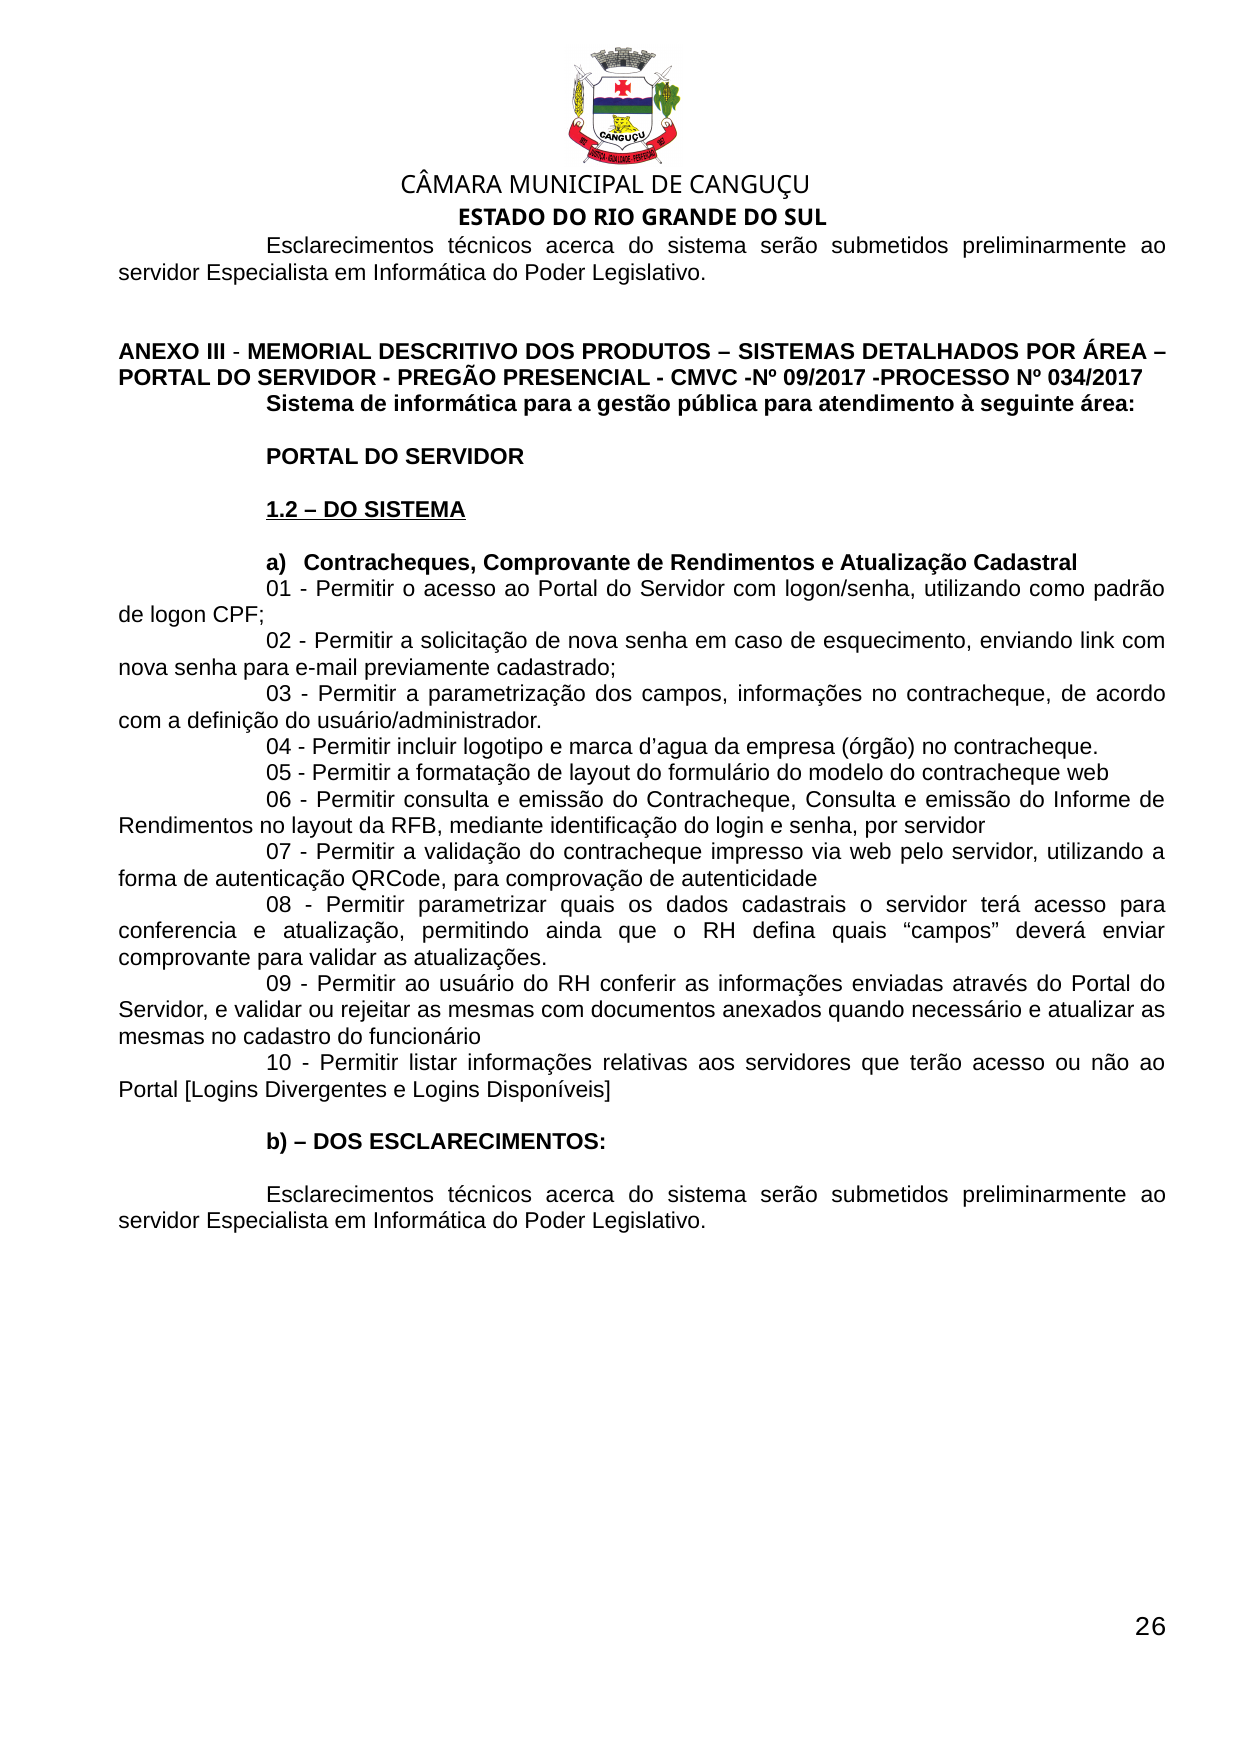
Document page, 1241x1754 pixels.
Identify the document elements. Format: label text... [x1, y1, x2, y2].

text PORTAL DO SERVIDOR [118, 443, 1166, 469]
text 09 - Permitir ao usuário do RH conferir as informações enviadas através do Portal do Servidor, e validar ou rejeitar as mesmas com documentos anexados quando necessário e atualizar as mesmas no cadastro do funcionário [118, 970, 1166, 1049]
text 06 - Permitir consulta e emissão do Contracheque, Consulta e emissão do Informe de Rendimentos no layout da RFB, mediante identificação do login e senha, por servidor [118, 786, 1166, 838]
text 03 - Permitir a parametrização dos campos, informações no contracheque, de acordo com a definição do usuário/administrador. [118, 680, 1166, 733]
text 1.2 – DO SISTEMA [118, 496, 1166, 522]
text 07 - Permitir a validação do contracheque impresso via web pelo servidor, utilizando a forma de autenticação QRCode, para comprovação de autenticidade [118, 838, 1166, 891]
picture [564, 44, 683, 167]
text Esclarecimentos técnicos acerca do sistema serão submetidos preliminarmente ao servidor Especialista em Informática do Poder Legislativo. [118, 1181, 1166, 1234]
list Contracheques, Comprovante de Rendimentos e Atualização Cadastral [266, 548, 1166, 575]
text 05 - Permitir a formatação de layout do formulário do modelo do contracheque web [118, 759, 1166, 786]
text Sistema de informática para a gestão pública para atendimento à seguinte área: [118, 390, 1166, 417]
text 08 - Permitir parametrizar quais os dados cadastrais o servidor terá acesso para conferencia e atualização, permitindo ainda que o RH defina quais “campos” deverá enviar comprovante para validar as atualizações. [118, 891, 1166, 970]
text Esclarecimentos técnicos acerca do sistema serão submetidos preliminarmente ao servidor Especialista em Informática do Poder Legislativo. [118, 232, 1166, 285]
text 02 - Permitir a solicitação de nova senha em caso de esquecimento, enviando link com nova senha para e-mail previamente cadastrado; [118, 627, 1166, 680]
text 04 - Permitir incluir logotipo e marca d’agua da empresa (órgão) no contracheque. [118, 733, 1166, 759]
text 01 - Permitir o acesso ao Portal do Servidor com logon/senha, utilizando como padrão de logon CPF; [118, 575, 1166, 627]
text 10 - Permitir listar informações relativas aos servidores que terão acesso ou não ao Portal [Logins Divergentes e Logins Disponíveis] [118, 1049, 1166, 1102]
text ANEXO III - MEMORIAL DESCRITIVO DOS PRODUTOS – SISTEMAS DETALHADOS POR ÁREA – PORTAL DO SERVIDOR - PREGÃO PRESENCIAL - CMVC -Nº 09/2017 -PROCESSO Nº 034/2017 [118, 338, 1166, 390]
text b) – DOS ESCLARECIMENTOS: [118, 1128, 1166, 1154]
